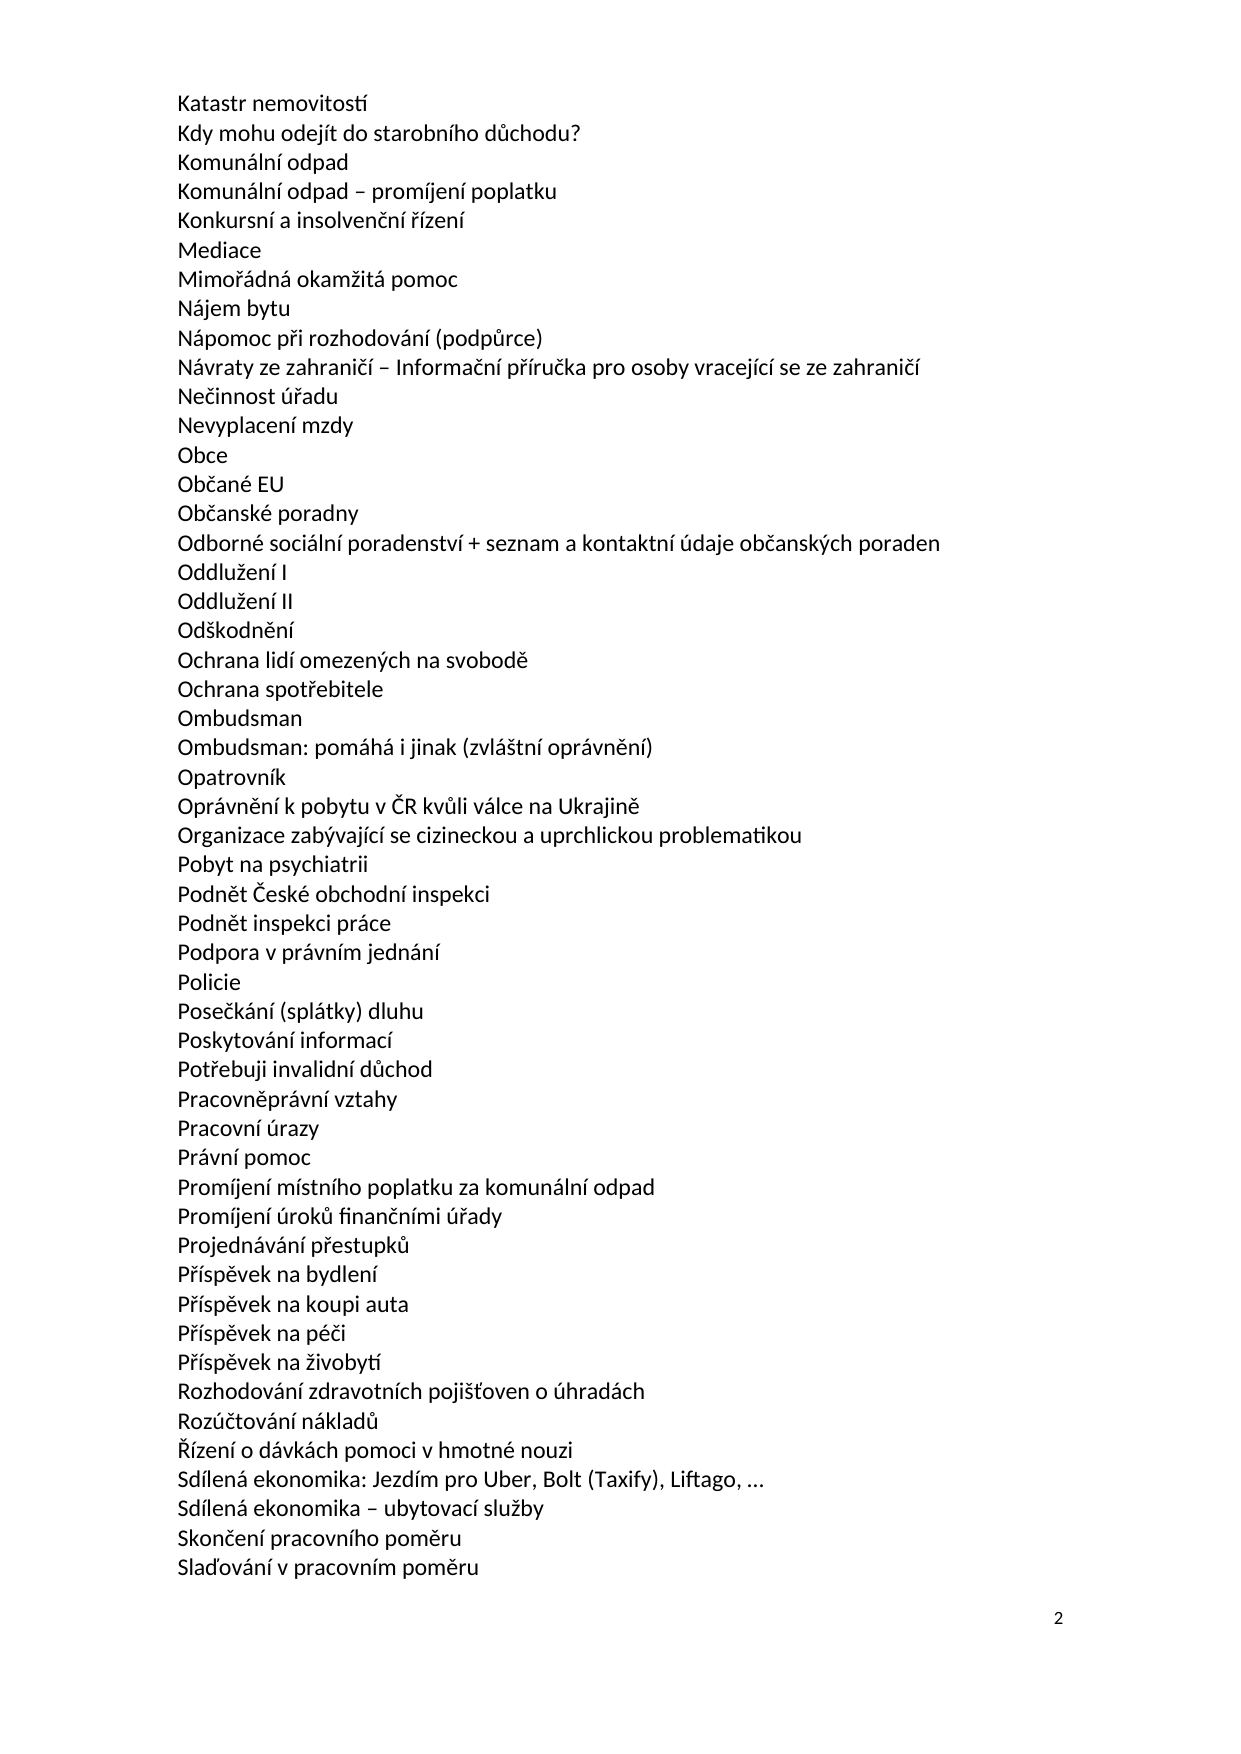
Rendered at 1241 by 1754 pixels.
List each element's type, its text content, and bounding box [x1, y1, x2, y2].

text Komunální odpad – promíjení poplatku [177, 176, 1063, 206]
text Posečkání (splátky) dluhu [177, 996, 1063, 1025]
text Potřebuji invalidní důchod [177, 1054, 1063, 1084]
text Pobyt na psychiatrii [177, 849, 1063, 879]
text Právní pomoc [177, 1142, 1063, 1172]
text Nečinnost úřadu [177, 381, 1063, 411]
text Ombudsman: pomáhá i jinak (zvláštní oprávnění) [177, 732, 1063, 762]
text Oprávnění k pobytu v ČR kvůli válce na Ukrajině [177, 791, 1063, 820]
text Slaďování v pracovním poměru [177, 1552, 1063, 1581]
text Nájem bytu [177, 293, 1063, 323]
text Pracovní úrazy [177, 1113, 1063, 1142]
text Nevyplacení mzdy [177, 411, 1063, 440]
text Poskytování informací [177, 1025, 1063, 1054]
text Obce [177, 440, 1063, 469]
text Občané EU [177, 469, 1063, 498]
text Ochrana lidí omezených na svobodě [177, 645, 1063, 674]
text Rozhodování zdravotních pojišťoven o úhradách [177, 1376, 1063, 1406]
text Sdílená ekonomika: Jezdím pro Uber, Bolt (Taxify), Liftago, … [177, 1464, 1063, 1493]
text Konkursní a insolvenční řízení [177, 206, 1063, 235]
text Promíjení úroků finančními úřady [177, 1201, 1063, 1230]
text Ombudsman [177, 703, 1063, 732]
text Podpora v právním jednání [177, 937, 1063, 967]
text Sdílená ekonomika – ubytovací služby [177, 1493, 1063, 1523]
text Odborné sociální poradenství + seznam a kontaktní údaje občanských poraden [177, 528, 1063, 557]
text Komunální odpad [177, 147, 1063, 176]
text Opatrovník [177, 762, 1063, 791]
text Řízení o dávkách pomoci v hmotné nouzi [177, 1435, 1063, 1464]
text Ochrana spotřebitele [177, 674, 1063, 703]
text Občanské poradny [177, 498, 1063, 528]
text Pracovněprávní vztahy [177, 1084, 1063, 1113]
text Kdy mohu odejít do starobního důchodu? [177, 118, 1063, 147]
text Podnět inspekci práce [177, 908, 1063, 937]
text Projednávání přestupků [177, 1230, 1063, 1259]
text Mimořádná okamžitá pomoc [177, 264, 1063, 293]
text Nápomoc při rozhodování (podpůrce) [177, 323, 1063, 352]
text Katastr nemovitostí [177, 88, 1063, 118]
text Skončení pracovního poměru [177, 1523, 1063, 1552]
text Promíjení místního poplatku za komunální odpad [177, 1172, 1063, 1201]
text Oddlužení I [177, 557, 1063, 586]
text Mediace [177, 235, 1063, 264]
text Podnět České obchodní inspekci [177, 879, 1063, 908]
text Organizace zabývající se cizineckou a uprchlickou problematikou [177, 820, 1063, 849]
text Návraty ze zahraničí – Informační příručka pro osoby vracející se ze zahraničí [177, 352, 1063, 381]
text Odškodnění [177, 615, 1063, 645]
text Oddlužení II [177, 586, 1063, 615]
text Příspěvek na koupi auta [177, 1289, 1063, 1318]
text Příspěvek na bydlení [177, 1259, 1063, 1289]
text Příspěvek na péči [177, 1318, 1063, 1347]
text Rozúčtování nákladů [177, 1406, 1063, 1435]
text Policie [177, 967, 1063, 996]
text Příspěvek na živobytí [177, 1347, 1063, 1376]
